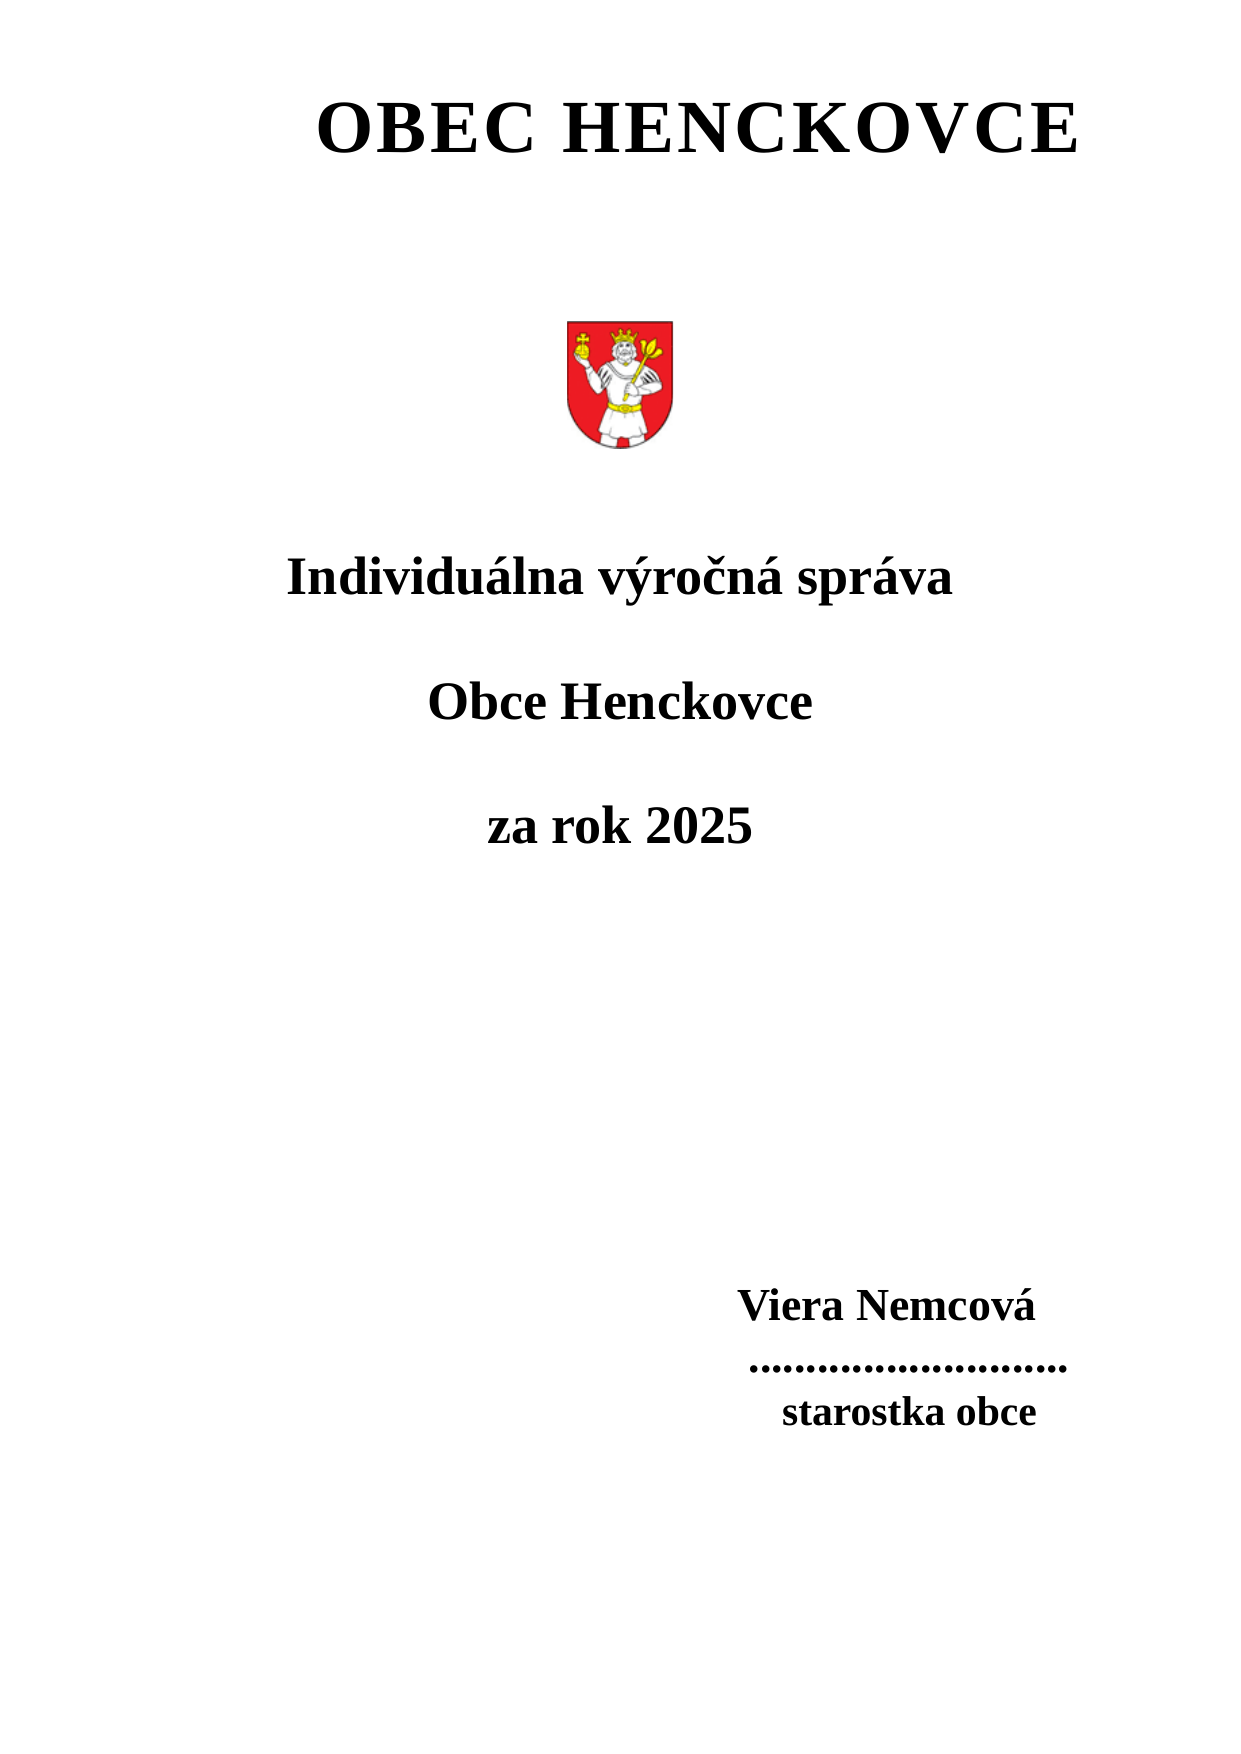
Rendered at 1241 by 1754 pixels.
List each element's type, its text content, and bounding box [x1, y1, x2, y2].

text za rok 2025 [118, 793, 1122, 856]
picture [567, 321, 674, 449]
text Viera Nemcová [118, 1277, 1122, 1330]
text Obce Henckovce [118, 669, 1122, 731]
text Individuálna výročná správa [118, 544, 1122, 606]
table_header [125, 74, 267, 178]
text ............................ [118, 1330, 1122, 1383]
table_header Obec Henckovce [267, 74, 1129, 178]
text starostka obce [118, 1383, 1122, 1435]
